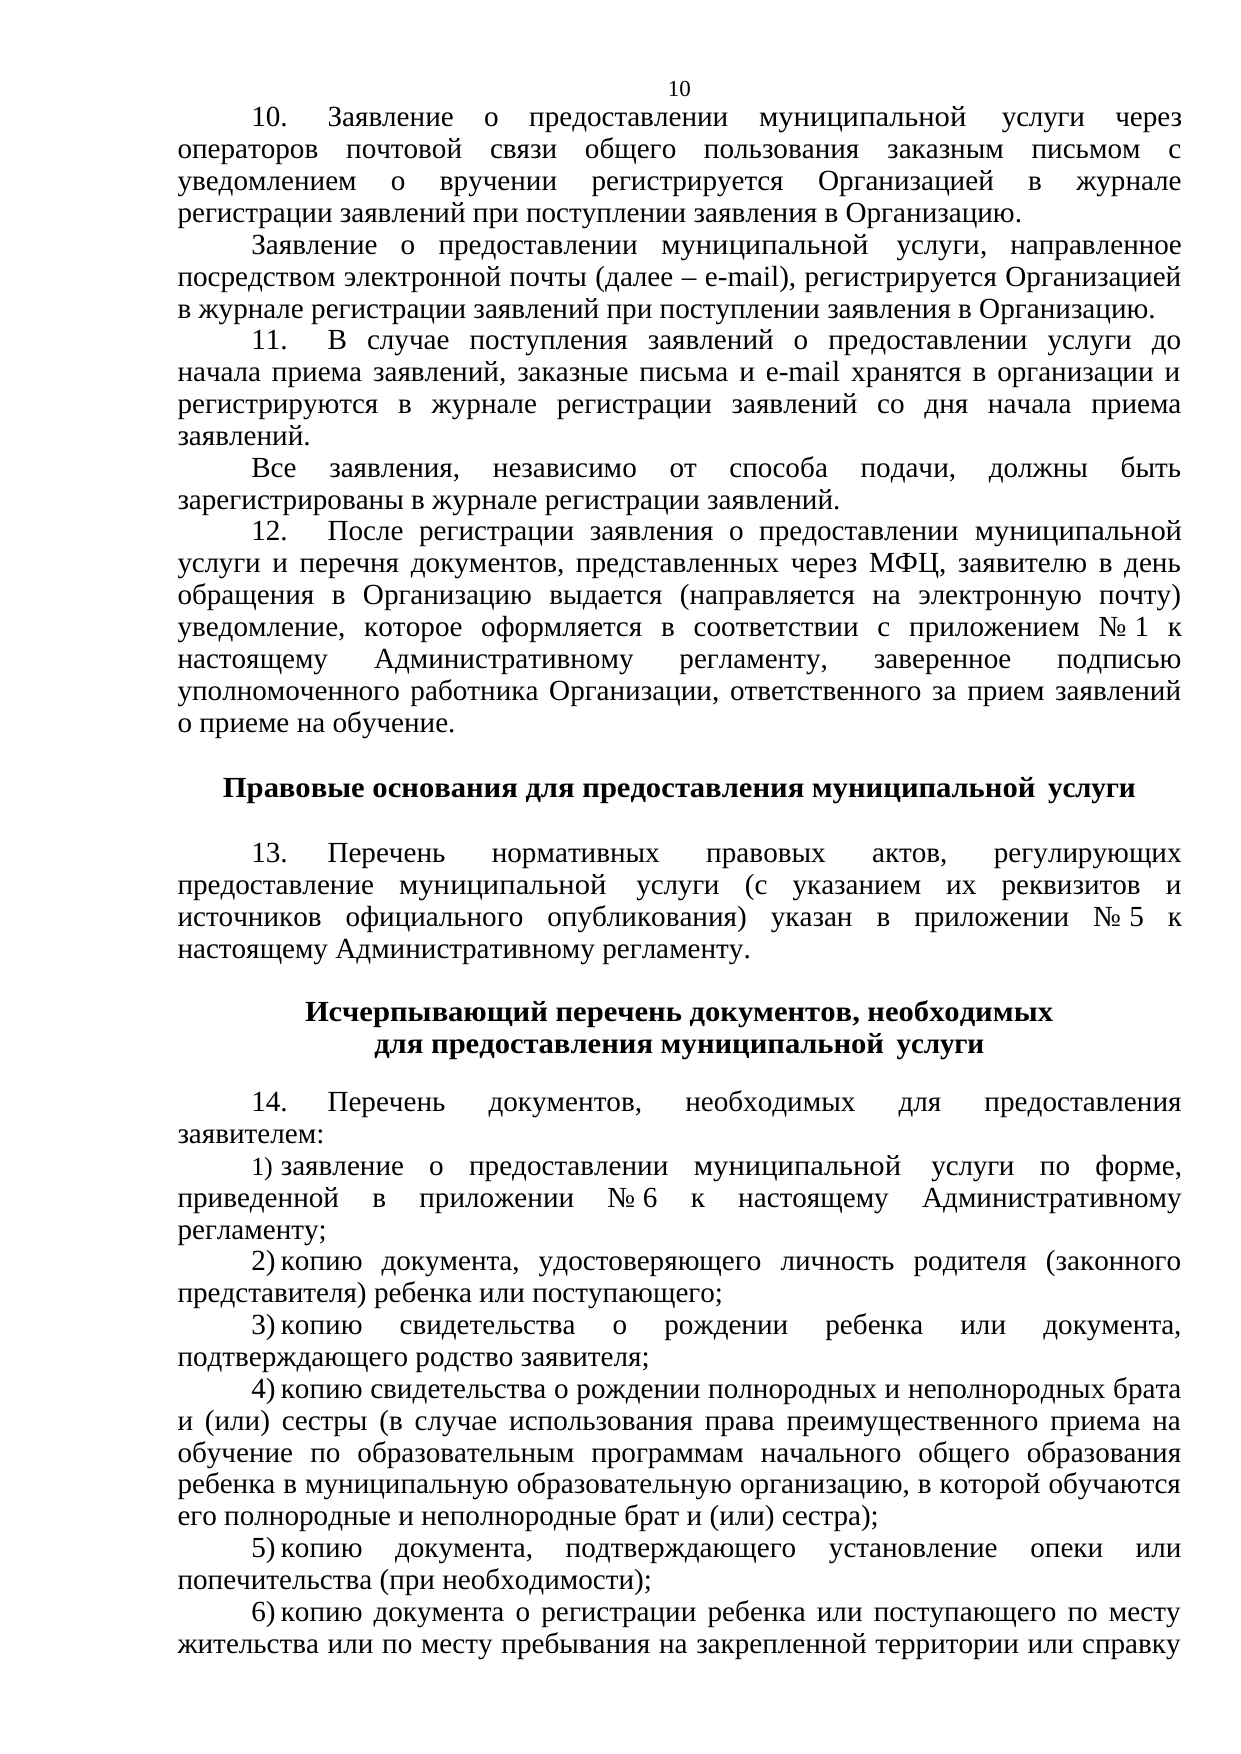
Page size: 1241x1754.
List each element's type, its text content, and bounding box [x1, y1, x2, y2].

subtitle для предоставления муниципальной услуги [177, 1028, 1181, 1060]
list Перечень документов, необходимых для предоставления заявителем: [177, 1086, 1182, 1150]
list После регистрации заявления о предоставлении муниципальной услуги и перечня документов, представленных через МФЦ, заявителю в день обращения в Организацию выдается (направляется на электронную почту) уведомление, которое оформляется в соответствии с приложением № 1 к настоящему Административному регламенту, заверенное подписью уполномоченного работника Организации, ответственного за прием заявлений о приеме на обучение. [177, 515, 1182, 738]
list копию документа о регистрации ребенка или поступающего по месту жительства или по месту пребывания на закрепленной территории или справку [177, 1596, 1182, 1659]
list заявление о предоставлении муниципальной услуги по форме, приведенной в приложении № 6 к настоящему Административному регламенту; [177, 1150, 1182, 1245]
subtitle Исчерпывающий перечень документов, необходимых [177, 996, 1181, 1028]
list В случае поступления заявлений о предоставлении услуги до начала приема заявлений, заказные письма и e-mail хранятся в организации и регистрируются в журнале регистрации заявлений со дня начала приема заявлений. [177, 324, 1182, 452]
list копию документа, удостоверяющего личность родителя (законного представителя) ребенка или поступающего; [177, 1245, 1182, 1309]
text Заявление о предоставлении муниципальной услуги, направленное посредством электронной почты (далее – e-mail), регистрируется Организацией в журнале регистрации заявлений при поступлении заявления в Организацию. [177, 229, 1182, 324]
list Заявление о предоставлении муниципальной услуги через операторов почтовой связи общего пользования заказным письмом с уведомлением о вручении регистрируется Организацией в журнале регистрации заявлений при поступлении заявления в Организацию. [177, 101, 1182, 229]
list копию свидетельства о рождении полнородных и неполнородных брата и (или) сестры (в случае использования права преимущественного приема на обучение по образовательным программам начального общего образования ребенка в муниципальную образовательную организацию, в которой обучаются его полнородные и неполнородные брат и (или) сестра); [177, 1373, 1182, 1532]
subtitle Правовые основания для предоставления муниципальной услуги [177, 772, 1181, 804]
list копию свидетельства о рождении ребенка или документа, подтверждающего родство заявителя; [177, 1309, 1182, 1373]
list копию документа, подтверждающего установление опеки или попечительства (при необходимости); [177, 1532, 1182, 1596]
list Перечень нормативных правовых актов, регулирующих предоставление муниципальной услуги (с указанием их реквизитов и источников официального опубликования) указан в приложении № 5 к настоящему Административному регламенту. [177, 837, 1182, 964]
text Все заявления, независимо от способа подачи, должны быть зарегистрированы в журнале регистрации заявлений. [177, 452, 1182, 515]
